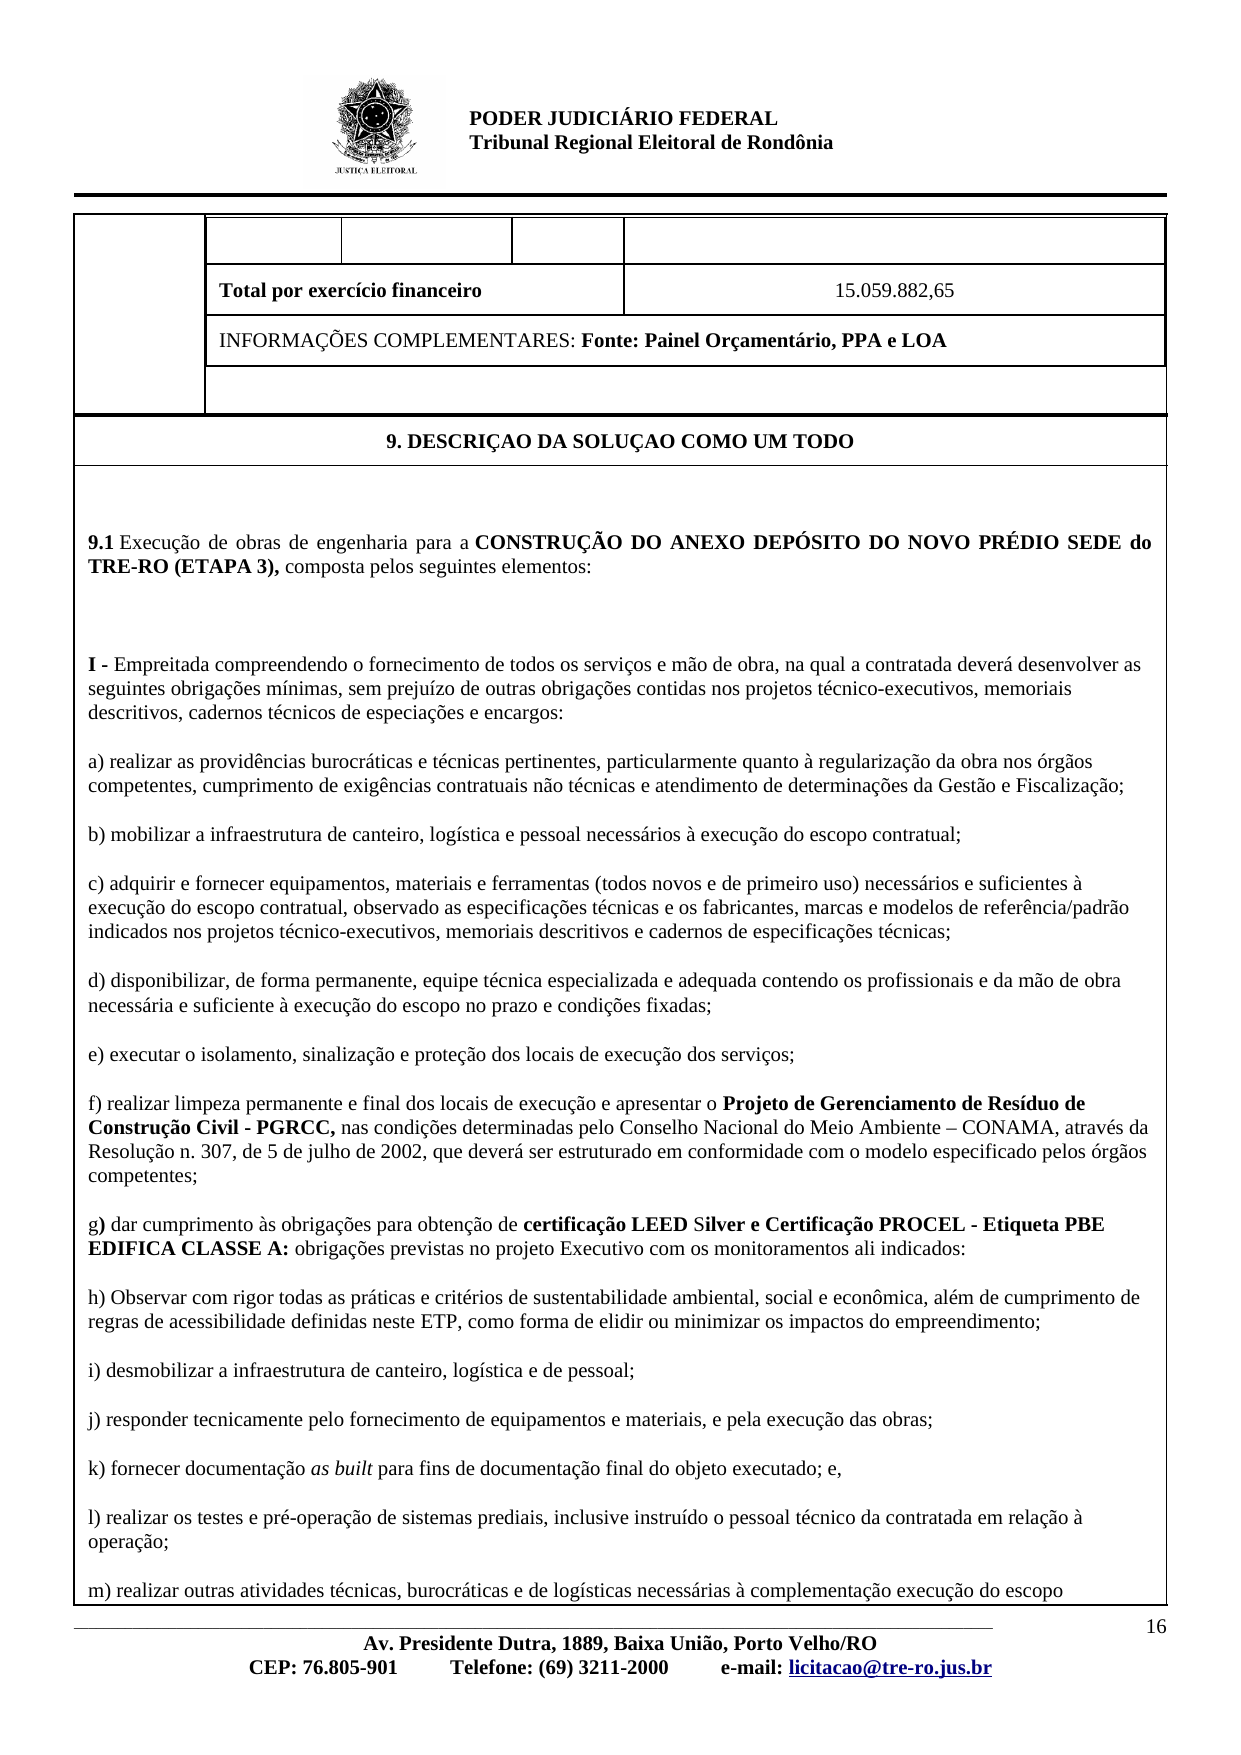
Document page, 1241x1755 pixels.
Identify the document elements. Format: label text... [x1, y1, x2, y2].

table_cell [75, 215, 204, 413]
table_cell [625, 218, 1164, 263]
table_cell [207, 218, 341, 263]
table_cell INFORMAÇÕES COMPLEMENTARES: Fonte: Painel Orçamentário, PPA e LOA [207, 316, 1164, 365]
table_cell [342, 218, 511, 263]
table_cell 15.059.882,65 [625, 265, 1164, 314]
table_cell [513, 218, 623, 263]
table_cell Total por exercício financeiro [207, 265, 623, 314]
table_cell 9.1 Execução de obras de engenharia para a CONSTRUÇÃO DO ANEXO DEPÓSITO DO NOVO PRÉDIO SEDE do TRE-RO (ETAPA 3), composta pelos seguintes elementos: I - Empreitada compreendendo o fornecimento de todos os serviços e mão de obra, na qual a contratada deverá desenvolver as seguintes obrigações mínimas, sem prejuízo de outras obrigações contidas nos projetos técnico-executivos, memoriais descritivos, cadernos técnicos de especiações e encargos: a) realizar as providências burocráticas e técnicas pertinentes, particularmente quanto à regularização da obra nos órgãos competentes, cumprimento de exigências contratuais não técnicas e atendimento de determinações da Gestão e Fiscalização; b) mobilizar a infraestrutura de canteiro, logística e pessoal necessários à execução do escopo contratual; c) adquirir e fornecer equipamentos, materiais e ferramentas (todos novos e de primeiro uso) necessários e suficientes à execução do escopo contratual, observado as especificações técnicas e os fabricantes, marcas e modelos de referência/padrão indicados nos projetos técnico-executivos, memoriais descritivos e cadernos de especificações técnicas; d) disponibilizar, de forma permanente, equipe técnica especializada e adequada contendo os profissionais e da mão de obra necessária e suficiente à execução do escopo no prazo e condições fixadas; e) executar o isolamento, sinalização e proteção dos locais de execução dos serviços; f) realizar limpeza permanente e final dos locais de execução e apresentar o Projeto de Gerenciamento de Resíduo de Construção Civil - PGRCC, nas condições determinadas pelo Conselho Nacional do Meio Ambiente – CONAMA, através da Resolução n. 307, de 5 de julho de 2002, que deverá ser estruturado em conformidade com o modelo especificado pelos órgãos competentes; g) dar cumprimento às obrigações para obtenção de certificação LEED Silver e Certificação PROCEL - Etiqueta PBE EDIFICA CLASSE A: obrigações previstas no projeto Executivo com os monitoramentos ali indicados: h) Observar com rigor todas as práticas e critérios de sustentabilidade ambiental, social e econômica, além de cumprimento de regras de acessibilidade definidas neste ETP, como forma de elidir ou minimizar os impactos do empreendimento; i) desmobilizar a infraestrutura de canteiro, logística e de pessoal; j) responder tecnicamente pelo fornecimento de equipamentos e materiais, e pela execução das obras; k) fornecer documentação as built para fins de documentação final do objeto executado; e, l) realizar os testes e pré-operação de sistemas prediais, inclusive instruído o pessoal técnico da contratada em relação à operação; m) realizar outras atividades técnicas, burocráticas e de logísticas necessárias à complementação execução do escopo [75, 466, 1166, 1604]
table_header 9. DESCRIÇAO DA SOLUÇAO COMO UM TODO [75, 417, 1166, 465]
table_cell [206, 367, 1166, 413]
